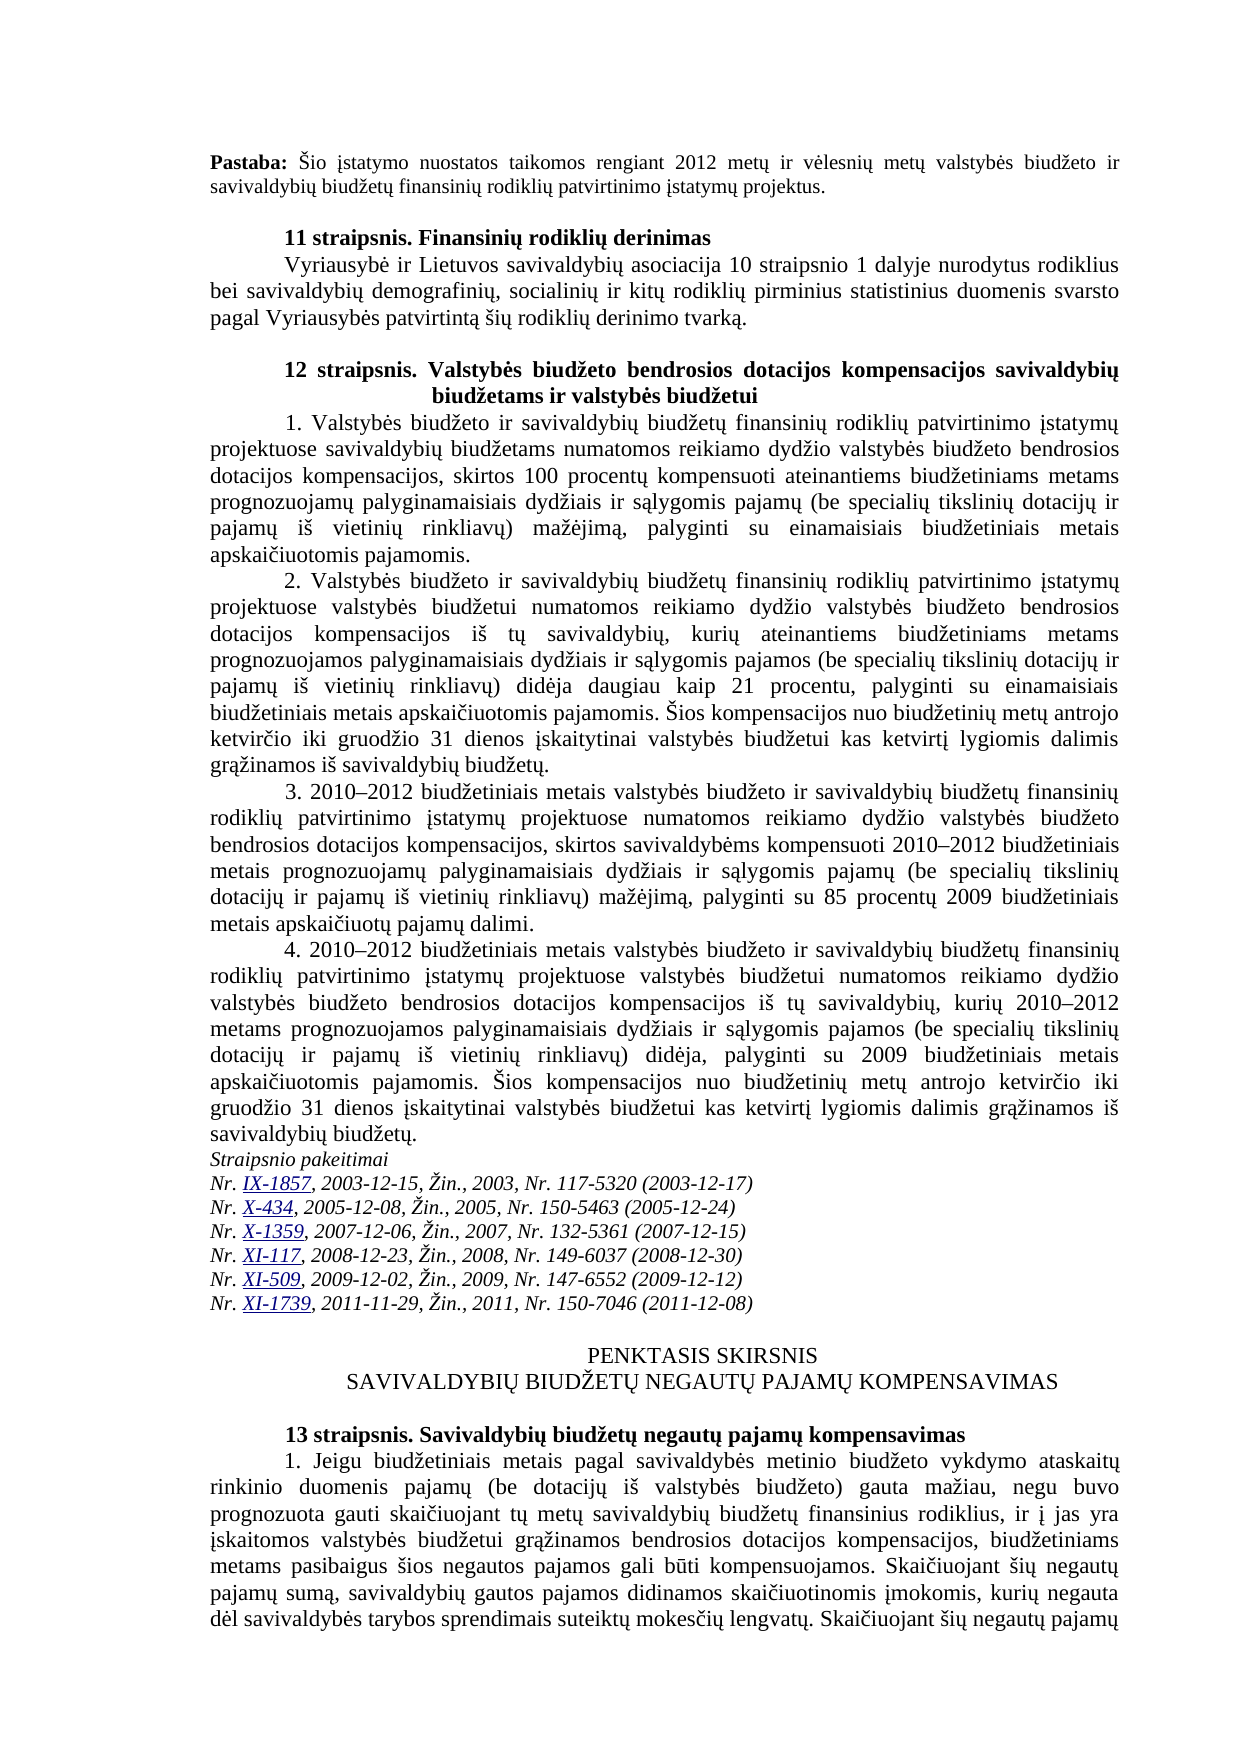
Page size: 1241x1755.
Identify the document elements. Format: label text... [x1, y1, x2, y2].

text 4. 2010–2012 biudžetiniais metais valstybės biudžeto ir savivaldybių biudžetų finansinių rodiklių patvirtinimo įstatymų projektuose valstybės biudžetui numatomos reikiamo dydžio valstybės biudžeto bendrosios dotacijos kompensacijos iš tų savivaldybių, kurių 2010–2012 metams prognozuojamos palyginamaisiais dydžiais ir sąlygomis pajamos (be specialių tikslinių dotacijų ir pajamų iš vietinių rinkliavų) didėja, palyginti su 2009 biudžetiniais metais apskaičiuotomis pajamomis. Šios kompensacijos nuo biudžetinių metų antrojo ketvirčio iki gruodžio 31 dienos įskaitytinai valstybės biudžetui kas ketvirtį lygiomis dalimis grąžinamos iš savivaldybių biudžetų. [210, 936, 1120, 1147]
text Nr. X-1359, 2007-12-06, Žin., 2007, Nr. 132-5361 (2007-12-15) [210, 1219, 1120, 1243]
text SAVIVALDYBIŲ BIUDŽETŲ NEGAUTŲ PAJAMŲ KOMPENSAVIMAS [210, 1368, 1120, 1394]
text 12 straipsnis. Valstybės biudžeto bendrosios dotacijos kompensacijos savivaldybių biudžetams ir valstybės biudžetui [284, 356, 1120, 409]
text 1. Valstybės biudžeto ir savivaldybių biudžetų finansinių rodiklių patvirtinimo įstatymų projektuose savivaldybių biudžetams numatomos reikiamo dydžio valstybės biudžeto bendrosios dotacijos kompensacijos, skirtos 100 procentų kompensuoti ateinantiems biudžetiniams metams prognozuojamų palyginamaisiais dydžiais ir sąlygomis pajamų (be specialių tikslinių dotacijų ir pajamų iš vietinių rinkliavų) mažėjimą, palyginti su einamaisiais biudžetiniais metais apskaičiuotomis pajamomis. [210, 409, 1120, 567]
text 13 straipsnis. Savivaldybių biudžetų negautų pajamų kompensavimas [210, 1421, 1120, 1447]
text 3. 2010–2012 biudžetiniais metais valstybės biudžeto ir savivaldybių biudžetų finansinių rodiklių patvirtinimo įstatymų projektuose numatomos reikiamo dydžio valstybės biudžeto bendrosios dotacijos kompensacijos, skirtos savivaldybėms kompensuoti 2010–2012 biudžetiniais metais prognozuojamų palyginamaisiais dydžiais ir sąlygomis pajamų (be specialių tikslinių dotacijų ir pajamų iš vietinių rinkliavų) mažėjimą, palyginti su 85 procentų 2009 biudžetiniais metais apskaičiuotų pajamų dalimi. [210, 778, 1120, 936]
text PENKTASIS SKIRSNIS [210, 1342, 1120, 1368]
text Nr. IX-1857, 2003-12-15, Žin., 2003, Nr. 117-5320 (2003-12-17) [210, 1171, 1120, 1195]
text Straipsnio pakeitimai [210, 1147, 1120, 1171]
text 11 straipsnis. Finansinių rodiklių derinimas [210, 224, 1120, 251]
text Vyriausybė ir Lietuvos savivaldybių asociacija 10 straipsnio 1 dalyje nurodytus rodiklius bei savivaldybių demografinių, socialinių ir kitų rodiklių pirminius statistinius duomenis svarsto pagal Vyriausybės patvirtintą šių rodiklių derinimo tvarką. [210, 251, 1120, 330]
text Nr. X-434, 2005-12-08, Žin., 2005, Nr. 150-5463 (2005-12-24) [210, 1195, 1120, 1219]
text Nr. XI-509, 2009-12-02, Žin., 2009, Nr. 147-6552 (2009-12-12) [210, 1267, 1120, 1291]
text 2. Valstybės biudžeto ir savivaldybių biudžetų finansinių rodiklių patvirtinimo įstatymų projektuose valstybės biudžetui numatomos reikiamo dydžio valstybės biudžeto bendrosios dotacijos kompensacijos iš tų savivaldybių, kurių ateinantiems biudžetiniams metams prognozuojamos palyginamaisiais dydžiais ir sąlygomis pajamos (be specialių tikslinių dotacijų ir pajamų iš vietinių rinkliavų) didėja daugiau kaip 21 procentu, palyginti su einamaisiais biudžetiniais metais apskaičiuotomis pajamomis. Šios kompensacijos nuo biudžetinių metų antrojo ketvirčio iki gruodžio 31 dienos įskaitytinai valstybės biudžetui kas ketvirtį lygiomis dalimis grąžinamos iš savivaldybių biudžetų. [210, 567, 1120, 778]
text Pastaba: Šio įstatymo nuostatos taikomos rengiant 2012 metų ir vėlesnių metų valstybės biudžeto ir savivaldybių biudžetų finansinių rodiklių patvirtinimo įstatymų projektus. [210, 150, 1120, 198]
text 1. Jeigu biudžetiniais metais pagal savivaldybės metinio biudžeto vykdymo ataskaitų rinkinio duomenis pajamų (be dotacijų iš valstybės biudžeto) gauta mažiau, negu buvo prognozuota gauti skaičiuojant tų metų savivaldybių biudžetų finansinius rodiklius, ir į jas yra įskaitomos valstybės biudžetui grąžinamos bendrosios dotacijos kompensacijos, biudžetiniams metams pasibaigus šios negautos pajamos gali būti kompensuojamos. Skaičiuojant šių negautų pajamų sumą, savivaldybių gautos pajamos didinamos skaičiuotinomis įmokomis, kurių negauta dėl savivaldybės tarybos sprendimais suteiktų mokesčių lengvatų. Skaičiuojant šių negautų pajamų [210, 1447, 1120, 1632]
text Nr. XI-117, 2008-12-23, Žin., 2008, Nr. 149-6037 (2008-12-30) [210, 1243, 1120, 1267]
text Nr. XI-1739, 2011-11-29, Žin., 2011, Nr. 150-7046 (2011-12-08) [210, 1291, 1120, 1315]
